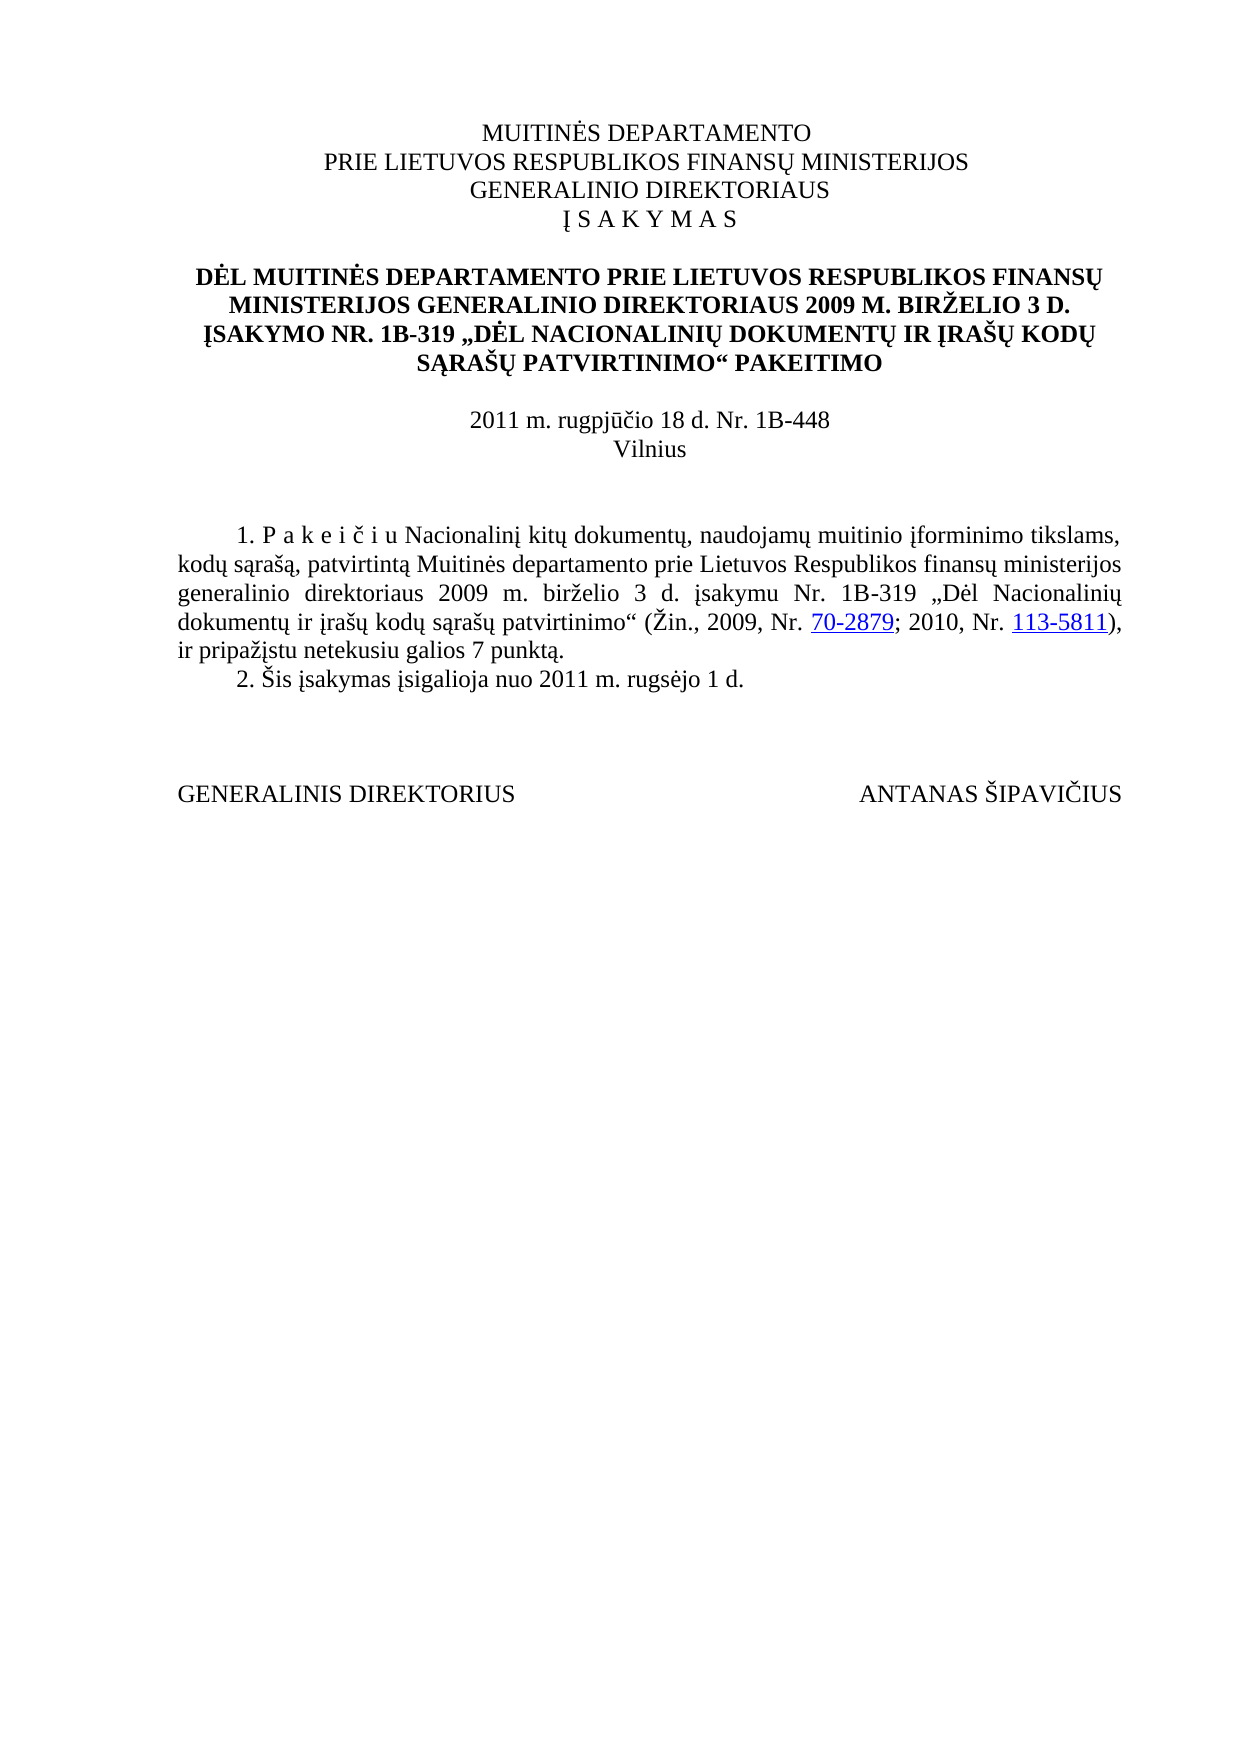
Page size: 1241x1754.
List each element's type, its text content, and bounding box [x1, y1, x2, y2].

text MUITINĖS DEPARTAMENTO [177, 118, 1122, 147]
text DĖL MUITINĖS DEPARTAMENTO PRIE LIETUVOS RESPUBLIKOS FINANSŲ MINISTERIJOS GENERALINIO DIREKTORIAUS 2009 M. BIRŽELIO 3 D. ĮSAKYMO NR. 1B-319 „DĖL NACIONALINIŲ DOKUMENTŲ IR ĮRAŠŲ KODŲ SĄRAŠŲ PATVIRTINIMO“ PAKEITIMO [177, 262, 1122, 377]
text 2. Šis įsakymas įsigalioja nuo 2011 m. rugsėjo 1 d. [177, 664, 1122, 693]
text 2011 m. rugpjūčio 18 d. Nr. 1B-448 [177, 406, 1122, 434]
text PRIE LIETUVOS RESPUBLIKOS FINANSŲ MINISTERIJOS GENERALINIO DIREKTORIAUS [177, 147, 1122, 204]
text Į S A K Y M A S [177, 204, 1122, 233]
text 1. P a k e i č i u Nacionalinį kitų dokumentų, naudojamų muitinio įforminimo tikslams, kodų sąrašą, patvirtintą Muitinės departamento prie Lietuvos Respublikos finansų ministerijos generalinio direktoriaus 2009 m. birželio 3 d. įsakymu Nr. 1B‑319 „Dėl Nacionalinių dokumentų ir įrašų kodų sąrašų patvirtinimo“ (Žin., 2009, Nr. 70-2879; 2010, Nr. 113-5811), ir pripažįstu netekusiu galios 7 punktą. [177, 521, 1122, 664]
text Generalinis direktorius Antanas Šipavičius [177, 779, 1122, 808]
text Vilnius [177, 434, 1122, 463]
